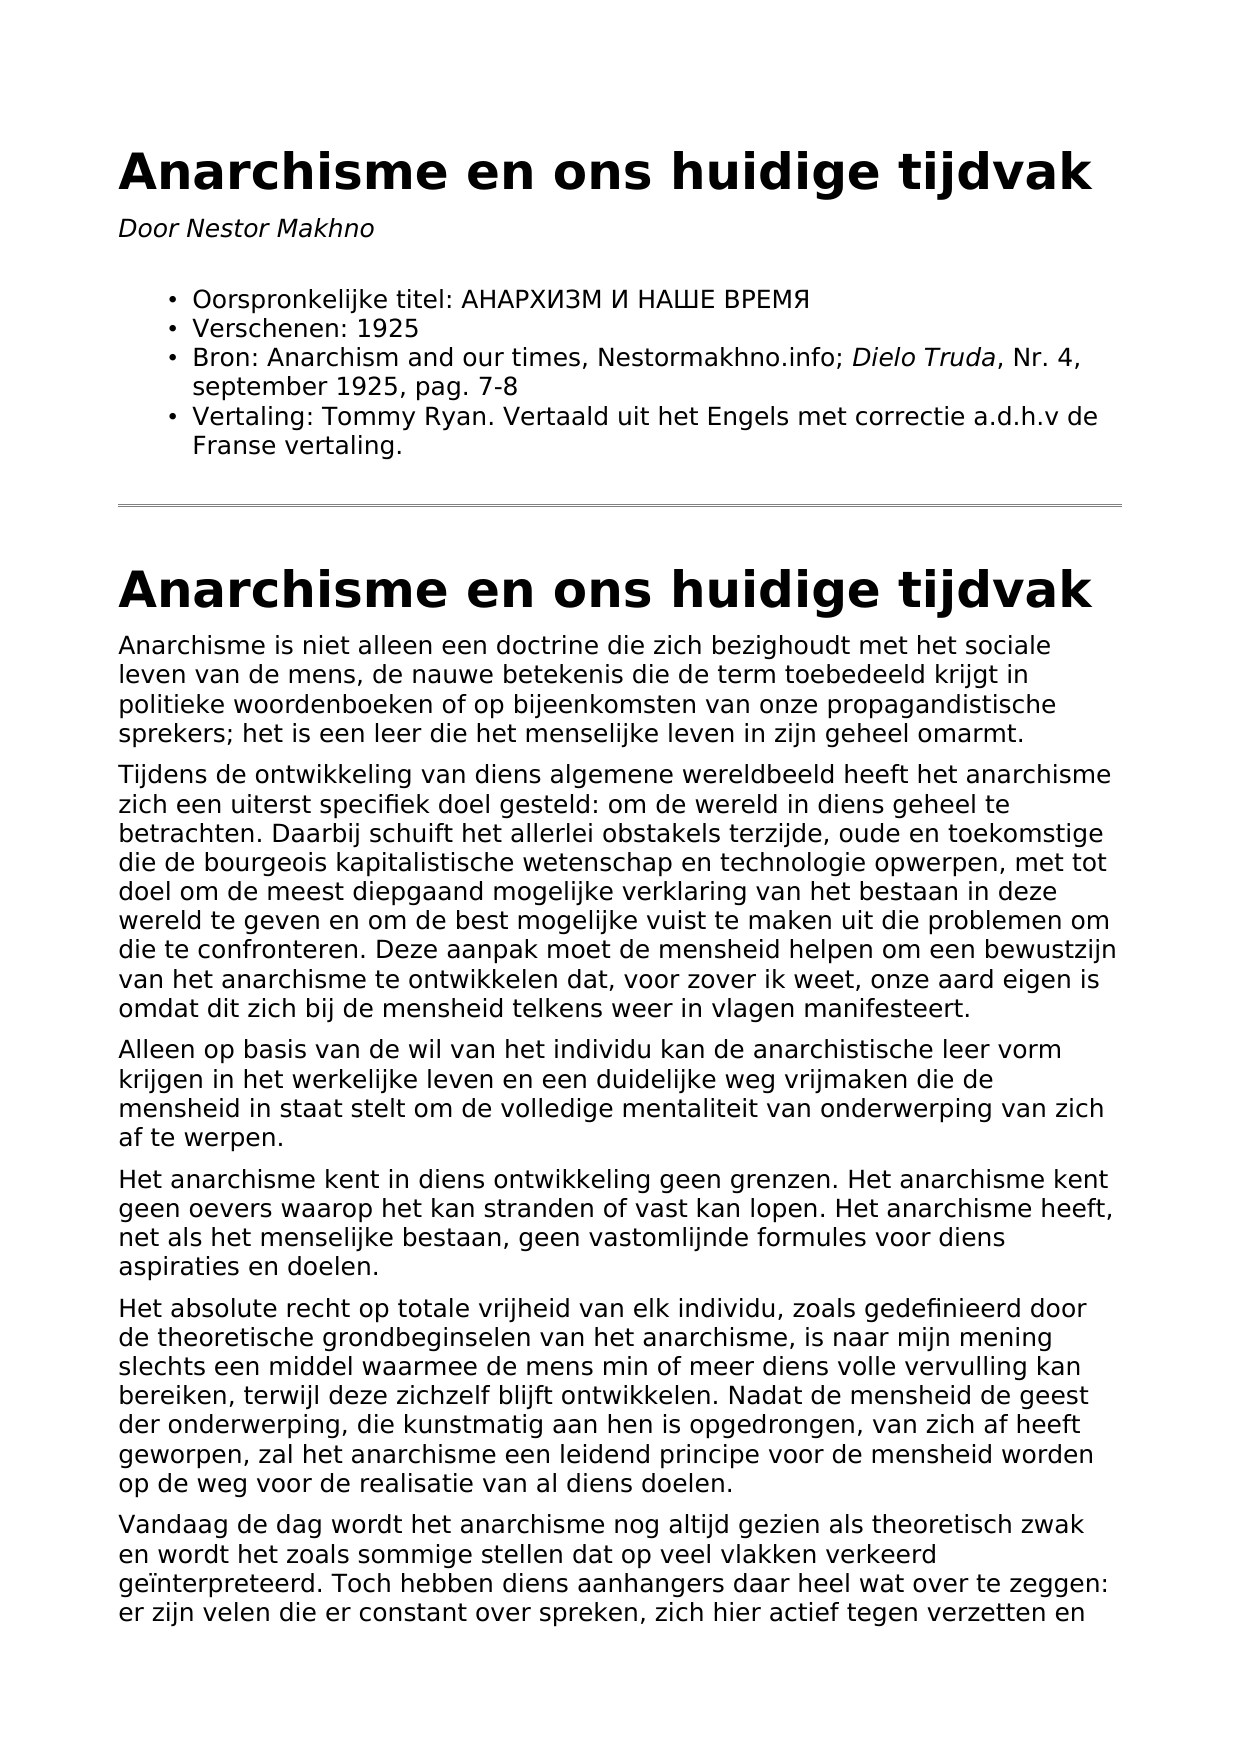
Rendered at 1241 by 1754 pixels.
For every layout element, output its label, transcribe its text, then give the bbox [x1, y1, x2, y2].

text Tijdens de ontwikkeling van diens algemene wereldbeeld heeft het anarchisme zich een uiterst specifiek doel gesteld: om de wereld in diens geheel te betrachten. Daarbij schuift het allerlei obstakels terzijde, oude en toekomstige die de bourgeois kapitalistische wetenschap en technologie opwerpen, met tot doel om de meest diepgaand mogelijke verklaring van het bestaan in deze wereld te geven en om de best mogelijke vuist te maken uit die problemen om die te confronteren. Deze aanpak moet de mensheid helpen om een bewustzijn van het anarchisme te ontwikkelen dat, voor zover ik weet, onze aard eigen is omdat dit zich bij de mensheid telkens weer in vlagen manifesteert. [118, 761, 1122, 1023]
text Het anarchisme kent in diens ontwikkeling geen grenzen. Het anarchisme kent geen oevers waarop het kan stranden of vast kan lopen. Het anarchisme heeft, net als het menselijke bestaan, geen vastomlijnde formules voor diens aspiraties en doelen. [118, 1165, 1122, 1282]
text Het absolute recht op totale vrijheid van elk individu, zoals gedefinieerd door de theoretische grondbeginselen van het anarchisme, is naar mijn mening slechts een middel waarmee de mens min of meer diens volle vervulling kan bereiken, terwijl deze zichzelf blijft ontwikkelen. Nadat de mensheid de geest der onderwerping, die kunstmatig aan hen is opgedrongen, van zich af heeft geworpen, zal het anarchisme een leidend principe voor de mensheid worden op de weg voor de realisatie van al diens doelen. [118, 1294, 1122, 1498]
text Door Nestor Makhno [118, 214, 1122, 243]
subtitle Anarchisme en ons huidige tijdvak [118, 561, 1122, 619]
list Bron: Anarchism and our times, Nestormakhno.info; Dielo Truda, Nr. 4, september 1925, pag. 7-8 [177, 343, 1122, 402]
list Vertaling: Tommy Ryan. Vertaald uit het Engels met correctie a.d.h.v de Franse vertaling. [177, 402, 1122, 460]
text Alleen op basis van de wil van het individu kan de anarchistische leer vorm krijgen in het werkelijke leven en een duidelijke weg vrijmaken die de mensheid in staat stelt om de volledige mentaliteit van onderwerping van zich af te werpen. [118, 1036, 1122, 1152]
text Anarchisme is niet alleen een doctrine die zich bezighoudt met het sociale leven van de mens, de nauwe betekenis die de term toebedeeld krijgt in politieke woordenboeken of op bijeenkomsten van onze propagandistische sprekers; het is een leer die het menselijke leven in zijn geheel omarmt. [118, 632, 1122, 748]
text Vandaag de dag wordt het anarchisme nog altijd gezien als theoretisch zwak en wordt het zoals sommige stellen dat op veel vlakken verkeerd geïnterpreteerd. Toch hebben diens aanhangers daar heel wat over te zeggen: er zijn velen die er constant over spreken, zich hier actief tegen verzetten en [118, 1511, 1122, 1627]
subtitle Anarchisme en ons huidige tijdvak [118, 143, 1122, 201]
list Oorspronkelijke titel: АНАРХИЗМ И НАШЕ ВРЕМЯ [177, 285, 1122, 314]
list Verschenen: 1925 [177, 314, 1122, 343]
